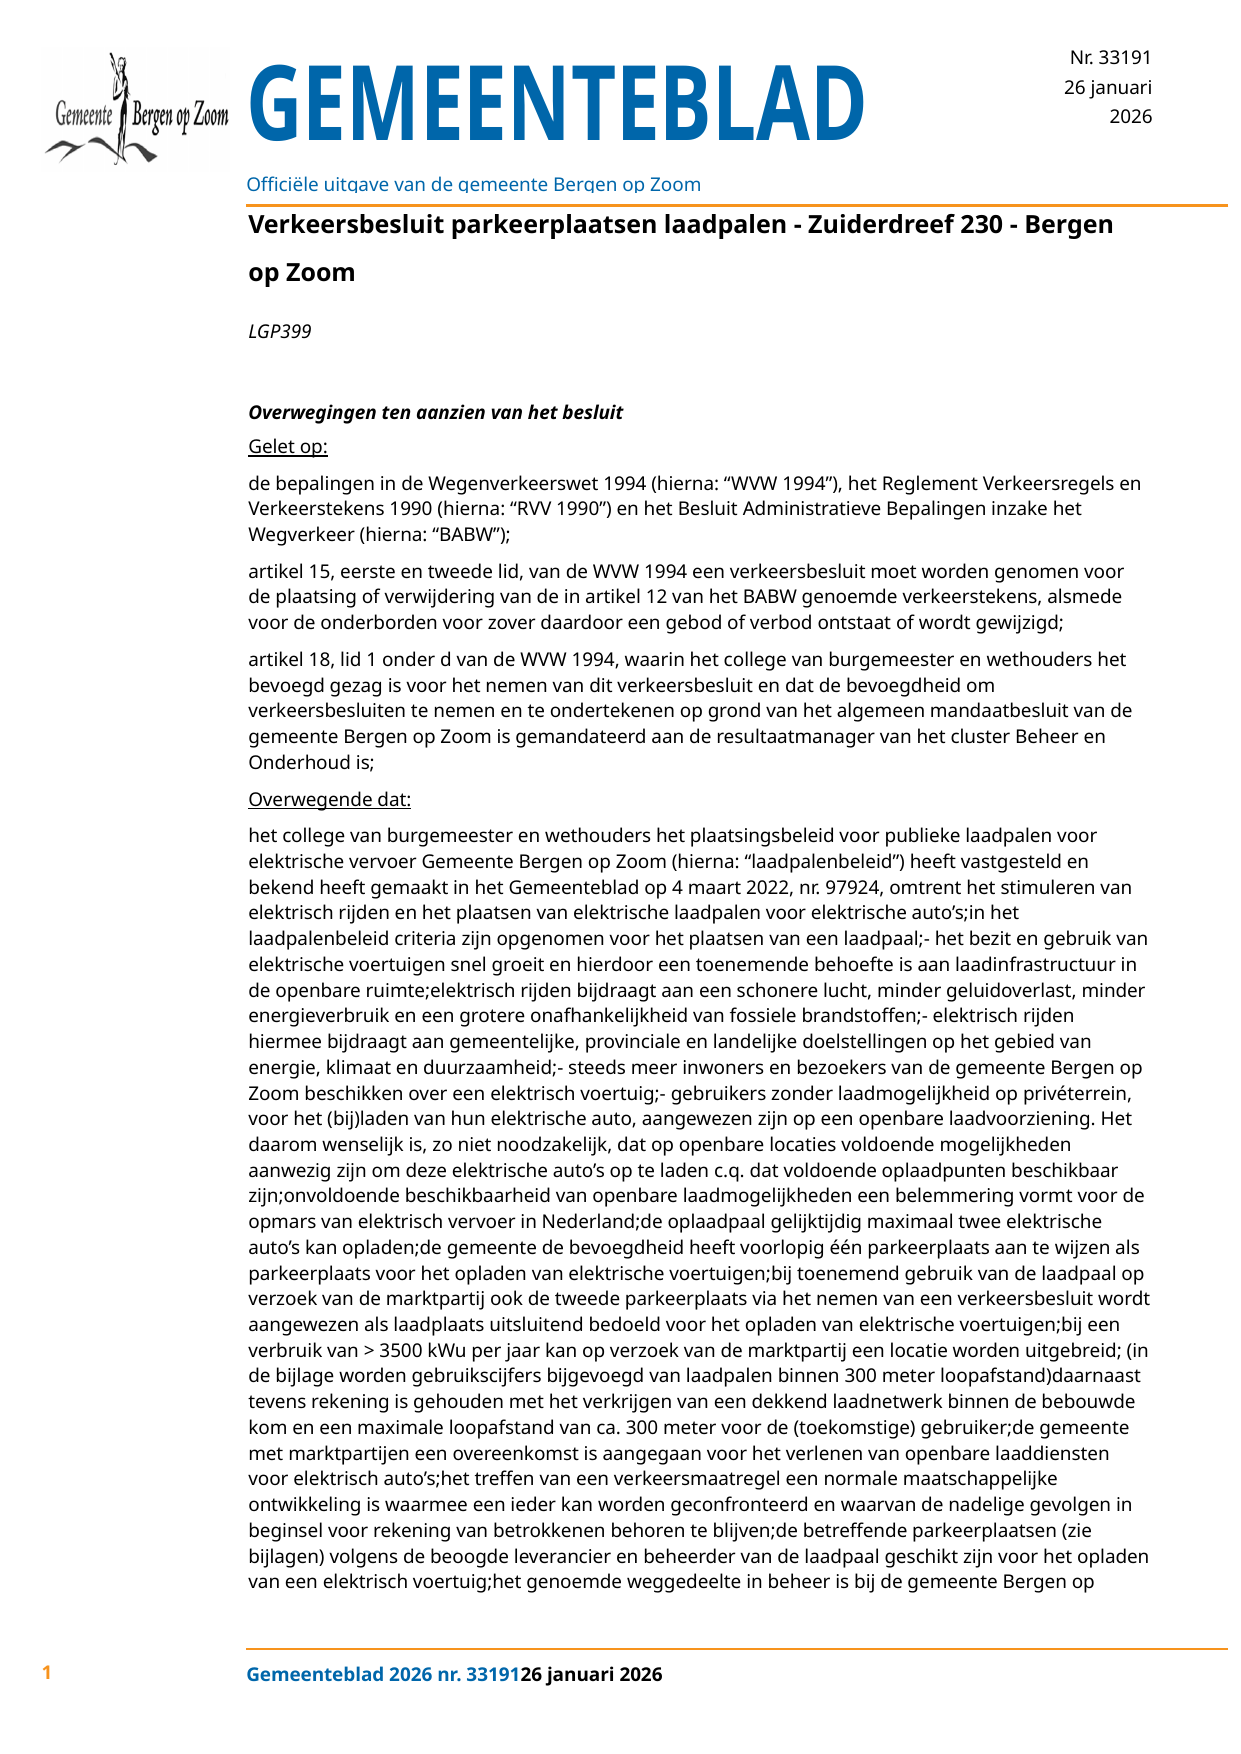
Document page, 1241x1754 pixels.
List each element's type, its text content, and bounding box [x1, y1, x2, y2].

text LGP399 [248, 318, 1152, 344]
text Gelet op: [248, 433, 1152, 459]
text artikel 18, lid 1 onder d van de WVW 1994, waarin het college van burgemeester en wethouders het bevoegd gezag is voor het nemen van dit verkeersbesluit en dat de bevoegdheid om verkeersbesluiten te nemen en te ondertekenen op grond van het algemeen mandaatbesluit van de gemeente Bergen op Zoom is gemandateerd aan de resultaatmanager van het cluster Beheer en Onderhoud is; [248, 646, 1152, 775]
text de bepalingen in de Wegenverkeerswet 1994 (hierna: “WVW 1994”), het Reglement Verkeersregels en Verkeerstekens 1990 (hierna: “RVV 1990”) en het Besluit Administratieve Bepalingen inzake het Wegverkeer (hierna: “BABW”); [248, 470, 1152, 547]
text het college van burgemeester en wethouders het plaatsingsbeleid voor publieke laadpalen voor elektrische vervoer Gemeente Bergen op Zoom (hierna: “laadpalenbeleid”) heeft vastgesteld en bekend heeft gemaakt in het Gemeenteblad op 4 maart 2022, nr. 97924, omtrent het stimuleren van elektrisch rijden en het plaatsen van elektrische laadpalen voor elektrische auto’s;in het laadpalenbeleid criteria zijn opgenomen voor het plaatsen van een laadpaal;- het bezit en gebruik van elektrische voertuigen snel groeit en hierdoor een toenemende behoefte is aan laadinfrastructuur in de openbare ruimte;elektrisch rijden bijdraagt aan een schonere lucht, minder geluidoverlast, minder energieverbruik en een grotere onafhankelijkheid van fossiele brandstoffen;- elektrisch rijden hiermee bijdraagt aan gemeentelijke, provinciale en landelijke doelstellingen op het gebied van energie, klimaat en duurzaamheid;- steeds meer inwoners en bezoekers van de gemeente Bergen op Zoom beschikken over een elektrisch voertuig;- gebruikers zonder laadmogelijkheid op privéterrein, voor het (bij)laden van hun elektrische auto, aangewezen zijn op een openbare laadvoorziening. Het daarom wenselijk is, zo niet noodzakelijk, dat op openbare locaties voldoende mogelijkheden aanwezig zijn om deze elektrische auto’s op te laden c.q. dat voldoende oplaadpunten beschikbaar zijn;onvoldoende beschikbaarheid van openbare laadmogelijkheden een belemmering vormt voor de opmars van elektrisch vervoer in Nederland;de oplaadpaal gelijktijdig maximaal twee elektrische auto’s kan opladen;de gemeente de bevoegdheid heeft voorlopig één parkeerplaats aan te wijzen als parkeerplaats voor het opladen van elektrische voertuigen;bij toenemend gebruik van de laadpaal op verzoek van de marktpartij ook de tweede parkeerplaats via het nemen van een verkeersbesluit wordt aangewezen als laadplaats uitsluitend bedoeld voor het opladen van elektrische voertuigen;bij een verbruik van > 3500 kWu per jaar kan op verzoek van de marktpartij een locatie worden uitgebreid; (in de bijlage worden gebruikscijfers bijgevoegd van laadpalen binnen 300 meter loopafstand)daarnaast tevens rekening is gehouden met het verkrijgen van een dekkend laadnetwerk binnen de bebouwde kom en een maximale loopafstand van ca. 300 meter voor de (toekomstige) gebruiker;de gemeente met marktpartijen een overeenkomst is aangegaan voor het verlenen van openbare laaddiensten voor elektrisch auto’s;het treffen van een verkeersmaatregel een normale maatschappelijke ontwikkeling is waarmee een ieder kan worden geconfronteerd en waarvan de nadelige gevolgen in beginsel voor rekening van betrokkenen behoren te blijven;de betreffende parkeerplaatsen (zie bijlagen) volgens de beoogde leverancier en beheerder van de laadpaal geschikt zijn voor het opladen van een elektrisch voertuig;het genoemde weggedeelte in beheer is bij de gemeente Bergen op [248, 822, 1152, 1594]
picture [41, 47, 231, 172]
text Overwegingen ten aanzien van het besluit [248, 399, 1152, 425]
text Verkeersbesluit parkeerplaatsen laadpalen - Zuiderdreef 230 - Bergen op Zoom [248, 207, 1152, 288]
text Overwegende dat: [248, 786, 1152, 811]
text artikel 15, eerste en tweede lid, van de WVW 1994 een verkeersbesluit moet worden genomen voor de plaatsing of verwijdering van de in artikel 12 van het BABW genoemde verkeerstekens, alsmede voor de onderborden voor zover daardoor een gebod of verbod ontstaat of wordt gewijzigd; [248, 558, 1152, 635]
